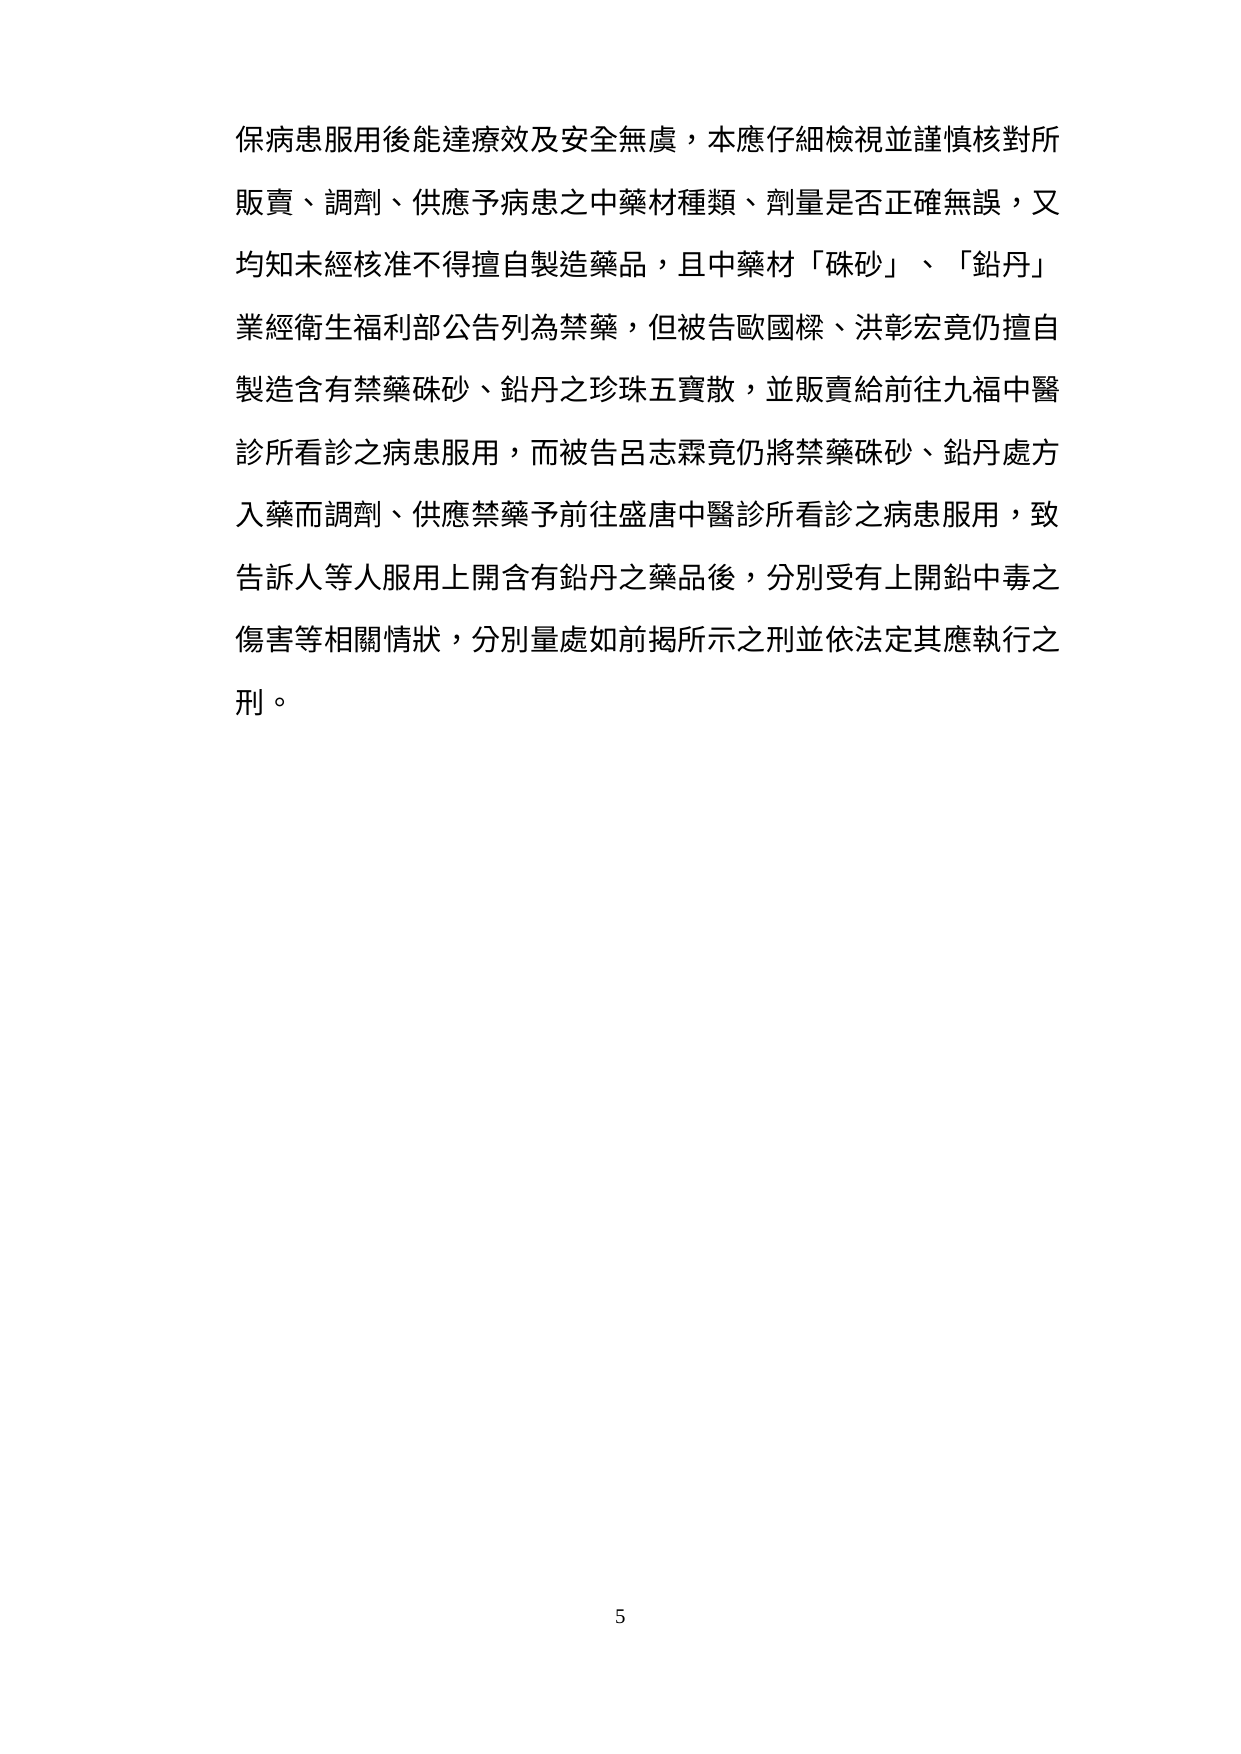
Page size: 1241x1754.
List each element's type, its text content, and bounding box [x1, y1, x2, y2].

text 保病患服用後能達療效及安全無虞，本應仔細檢視並謹慎核對所販賣、調劑、供應予病患之中藥材種類、劑量是否正確無誤，又均知未經核准不得擅自製造藥品，且中藥材「硃砂」、「鉛丹」業經衛生福利部公告列為禁藥，但被告歐國樑、洪彰宏竟仍擅自製造含有禁藥硃砂、鉛丹之珍珠五寶散，並販賣給前往九福中醫診所看診之病患服用，而被告呂志霖竟仍將禁藥硃砂、鉛丹處方入藥而調劑、供應禁藥予前往盛唐中醫診所看診之病患服用，致告訴人等人服用上開含有鉛丹之藥品後，分別受有上開鉛中毒之傷害等相關情狀，分別量處如前揭所示之刑並依法定其應執行之刑。 [177, 96, 1063, 721]
